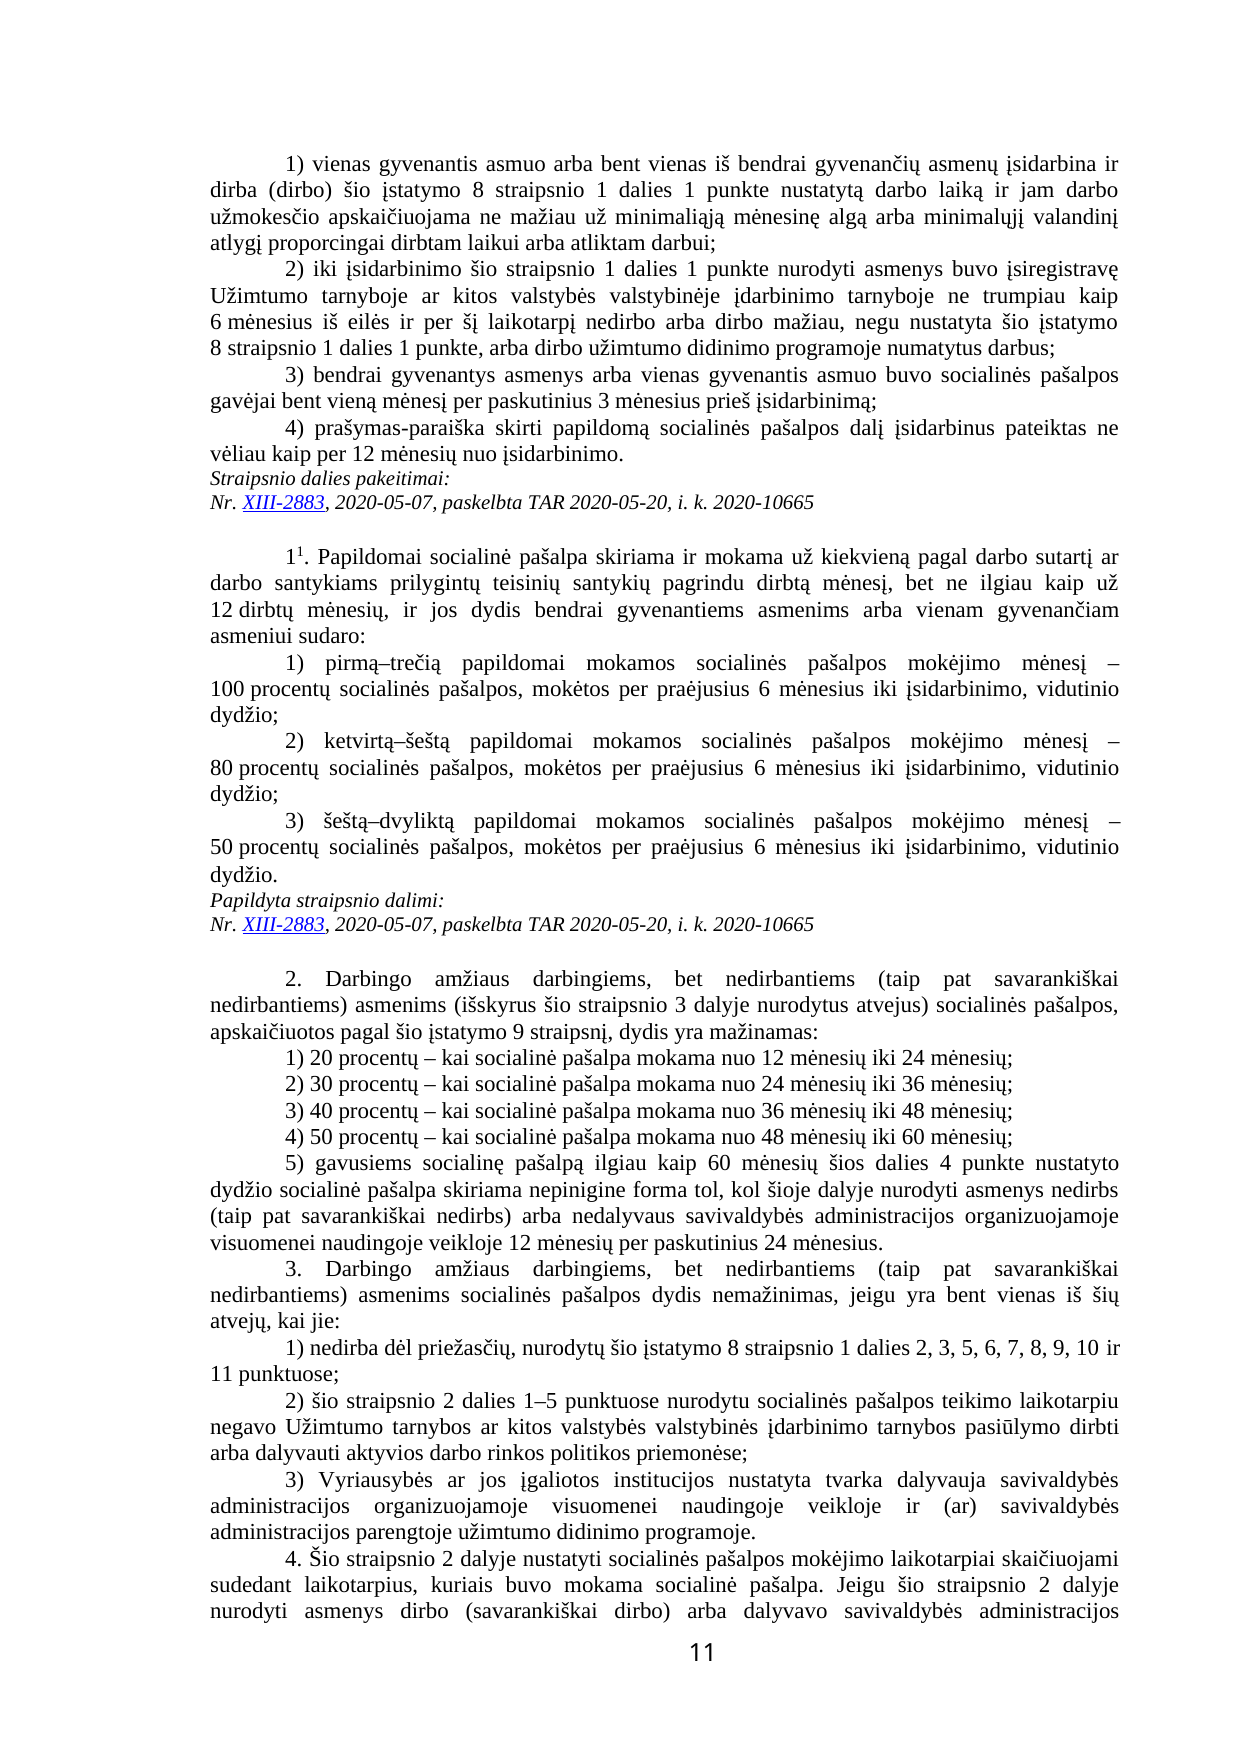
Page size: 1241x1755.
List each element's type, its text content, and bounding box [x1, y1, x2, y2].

text 1) vienas gyvenantis asmuo arba bent vienas iš bendrai gyvenančių asmenų įsidarbina ir dirba (dirbo) šio įstatymo 8 straipsnio 1 dalies 1 punkte nustatytą darbo laiką ir jam darbo užmokesčio apskaičiuojama ne mažiau už minimaliąją mėnesinę algą arba minimalųjį valandinį atlygį proporcingai dirbtam laikui arba atliktam darbui; [210, 150, 1120, 255]
text 2) 30 procentų – kai socialinė pašalpa mokama nuo 24 mėnesių iki 36 mėnesių; [210, 1070, 1120, 1097]
text 3. Darbingo amžiaus darbingiems, bet nedirbantiems (taip pat savarankiškai nedirbantiems) asmenims socialinės pašalpos dydis nemažinimas, jeigu yra bent vienas iš šių atvejų, kai jie: [210, 1255, 1120, 1334]
text 2. Darbingo amžiaus darbingiems, bet nedirbantiems (taip pat savarankiškai nedirbantiems) asmenims (išskyrus šio straipsnio 3 dalyje nurodytus atvejus) socialinės pašalpos, apskaičiuotos pagal šio įstatymo 9 straipsnį, dydis yra mažinamas: [210, 965, 1120, 1044]
text 3) Vyriausybės ar jos įgaliotos institucijos nustatyta tvarka dalyvauja savivaldybės administracijos organizuojamoje visuomenei naudingoje veikloje ir (ar) savivaldybės administracijos parengtoje užimtumo didinimo programoje. [210, 1466, 1120, 1545]
text Nr. XIII-2883, 2020-05-07, paskelbta TAR 2020-05-20, i. k. 2020-10665 [210, 490, 1120, 514]
text 4) prašymas-paraiška skirti papildomą socialinės pašalpos dalį įsidarbinus pateiktas ne vėliau kaip per 12 mėnesių nuo įsidarbinimo. [210, 413, 1120, 466]
text 11. Papildomai socialinė pašalpa skiriama ir mokama už kiekvieną pagal darbo sutartį ar darbo santykiams prilygintų teisinių santykių pagrindu dirbtą mėnesį, bet ne ilgiau kaip už 12 dirbtų mėnesių, ir jos dydis bendrai gyvenantiems asmenims arba vienam gyvenančiam asmeniui sudaro: [210, 543, 1120, 648]
text Papildyta straipsnio dalimi: [210, 888, 1120, 912]
text 5) gavusiems socialinę pašalpą ilgiau kaip 60 mėnesių šios dalies 4 punkte nustatyto dydžio socialinė pašalpa skiriama nepinigine forma tol, kol šioje dalyje nurodyti asmenys nedirbs (taip pat savarankiškai nedirbs) arba nedalyvaus savivaldybės administracijos organizuojamoje visuomenei naudingoje veikloje 12 mėnesių per paskutinius 24 mėnesius. [210, 1149, 1120, 1255]
text 2) iki įsidarbinimo šio straipsnio 1 dalies 1 punkte nurodyti asmenys buvo įsiregistravę Užimtumo tarnyboje ar kitos valstybės valstybinėje įdarbinimo tarnyboje ne trumpiau kaip 6 mėnesius iš eilės ir per šį laikotarpį nedirbo arba dirbo mažiau, negu nustatyta šio įstatymo 8 straipsnio 1 dalies 1 punkte, arba dirbo užimtumo didinimo programoje numatytus darbus; [210, 255, 1120, 361]
text 1) nedirba dėl priežasčių, nurodytų šio įstatymo 8 straipsnio 1 dalies 2, 3, 5, 6, 7, 8, 9, 10 ir 11 punktuose; [210, 1334, 1120, 1387]
text Straipsnio dalies pakeitimai: [210, 466, 1120, 490]
text 3) šeštą–dvyliktą papildomai mokamos socialinės pašalpos mokėjimo mėnesį – 50 procentų socialinės pašalpos, mokėtos per praėjusius 6 mėnesius iki įsidarbinimo, vidutinio dydžio. [210, 807, 1120, 888]
text 4. Šio straipsnio 2 dalyje nustatyti socialinės pašalpos mokėjimo laikotarpiai skaičiuojami sudedant laikotarpius, kuriais buvo mokama socialinė pašalpa. Jeigu šio straipsnio 2 dalyje nurodyti asmenys dirbo (savarankiškai dirbo) arba dalyvavo savivaldybės administracijos [210, 1545, 1120, 1624]
text 2) ketvirtą–šeštą papildomai mokamos socialinės pašalpos mokėjimo mėnesį – 80 procentų socialinės pašalpos, mokėtos per praėjusius 6 mėnesius iki įsidarbinimo, vidutinio dydžio; [210, 728, 1120, 807]
text 1) pirmą–trečią papildomai mokamos socialinės pašalpos mokėjimo mėnesį – 100 procentų socialinės pašalpos, mokėtos per praėjusius 6 mėnesius iki įsidarbinimo, vidutinio dydžio; [210, 648, 1120, 728]
text Nr. XIII-2883, 2020-05-07, paskelbta TAR 2020-05-20, i. k. 2020-10665 [210, 912, 1120, 936]
text 3) 40 procentų – kai socialinė pašalpa mokama nuo 36 mėnesių iki 48 mėnesių; [210, 1097, 1120, 1123]
text 1) 20 procentų – kai socialinė pašalpa mokama nuo 12 mėnesių iki 24 mėnesių; [210, 1044, 1120, 1070]
text 2) šio straipsnio 2 dalies 1–5 punktuose nurodytu socialinės pašalpos teikimo laikotarpiu negavo Užimtumo tarnybos ar kitos valstybės valstybinės įdarbinimo tarnybos pasiūlymo dirbti arba dalyvauti aktyvios darbo rinkos politikos priemonėse; [210, 1387, 1120, 1466]
text 3) bendrai gyvenantys asmenys arba vienas gyvenantis asmuo buvo socialinės pašalpos gavėjai bent vieną mėnesį per paskutinius 3 mėnesius prieš įsidarbinimą; [210, 361, 1120, 413]
text 4) 50 procentų – kai socialinė pašalpa mokama nuo 48 mėnesių iki 60 mėnesių; [210, 1123, 1120, 1149]
